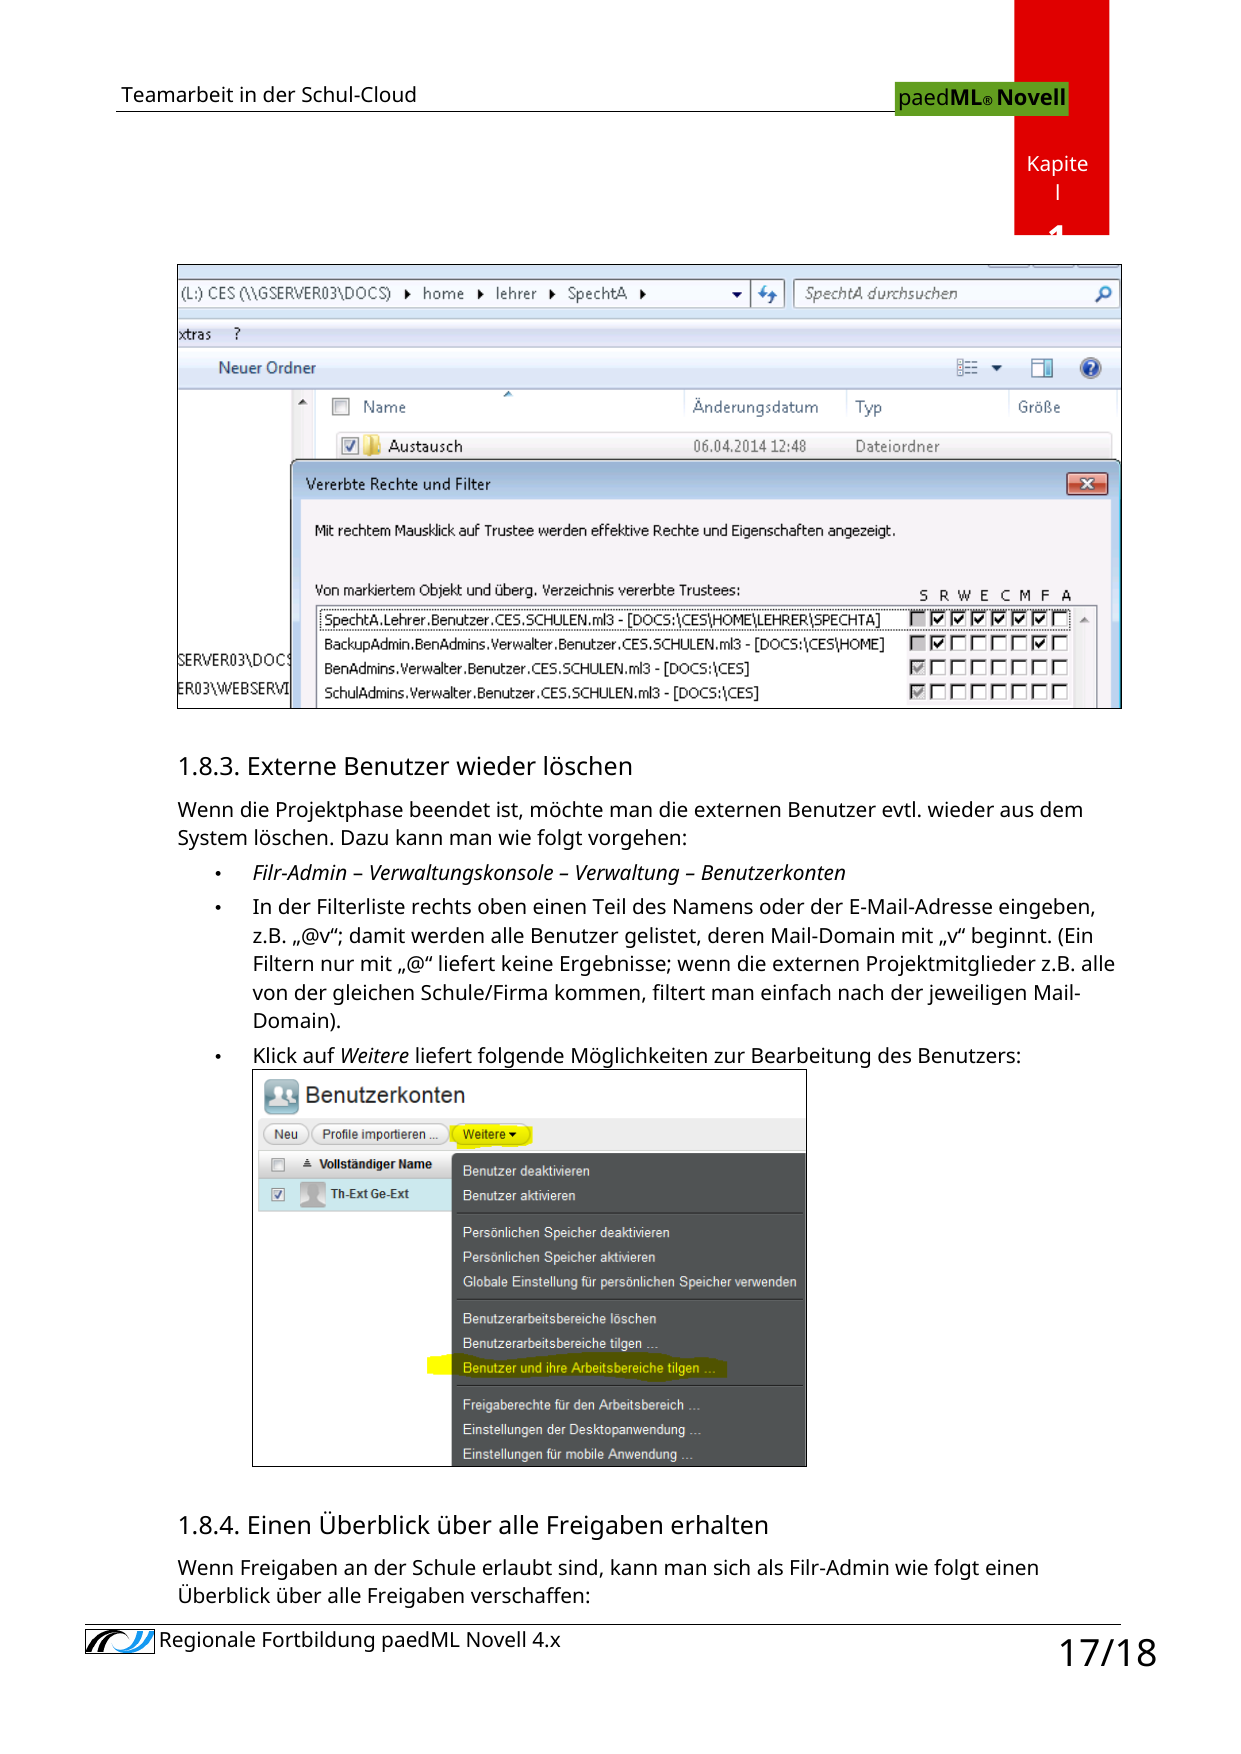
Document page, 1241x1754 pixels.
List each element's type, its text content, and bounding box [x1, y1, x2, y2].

subtitle Externe Benutzer wieder löschen [177, 749, 1122, 783]
list Filr-Admin – Verwaltungskonsole – Verwaltung – Benutzerkonten [215, 858, 1122, 886]
subtitle Einen Überblick über alle Freigaben erhalten [177, 1507, 1122, 1541]
picture [86, 1630, 154, 1653]
picture [178, 265, 1121, 708]
list In der Filterliste rechts oben einen Teil des Namens oder der E-Mail-Adresse eingeben, z.B. „@v“; damit werden alle Benutzer gelistet, deren Mail-Domain mit „v“ beginnt. (Ein Filtern nur mit „@“ liefert keine Ergebnisse; wenn die externen Projektmitglieder z.B. alle von der gleichen Schule/Firma kommen, filtert man einfach nach der jeweiligen Mail-Domain). [215, 892, 1122, 1035]
picture [253, 1070, 806, 1466]
text Wenn die Projektphase beendet ist, möchte man die externen Benutzer evtl. wieder aus dem System löschen. Dazu kann man wie folgt vorgehen: [177, 795, 1122, 852]
text Wenn Freigaben an der Schule erlaubt sind, kann man sich als Filr-Admin wie folgt einen Überblick über alle Freigaben verschaffen: [177, 1553, 1122, 1610]
list Klick auf Weitere liefert folgende Möglichkeiten zur Bearbeitung des Benutzers: [215, 1041, 1122, 1496]
